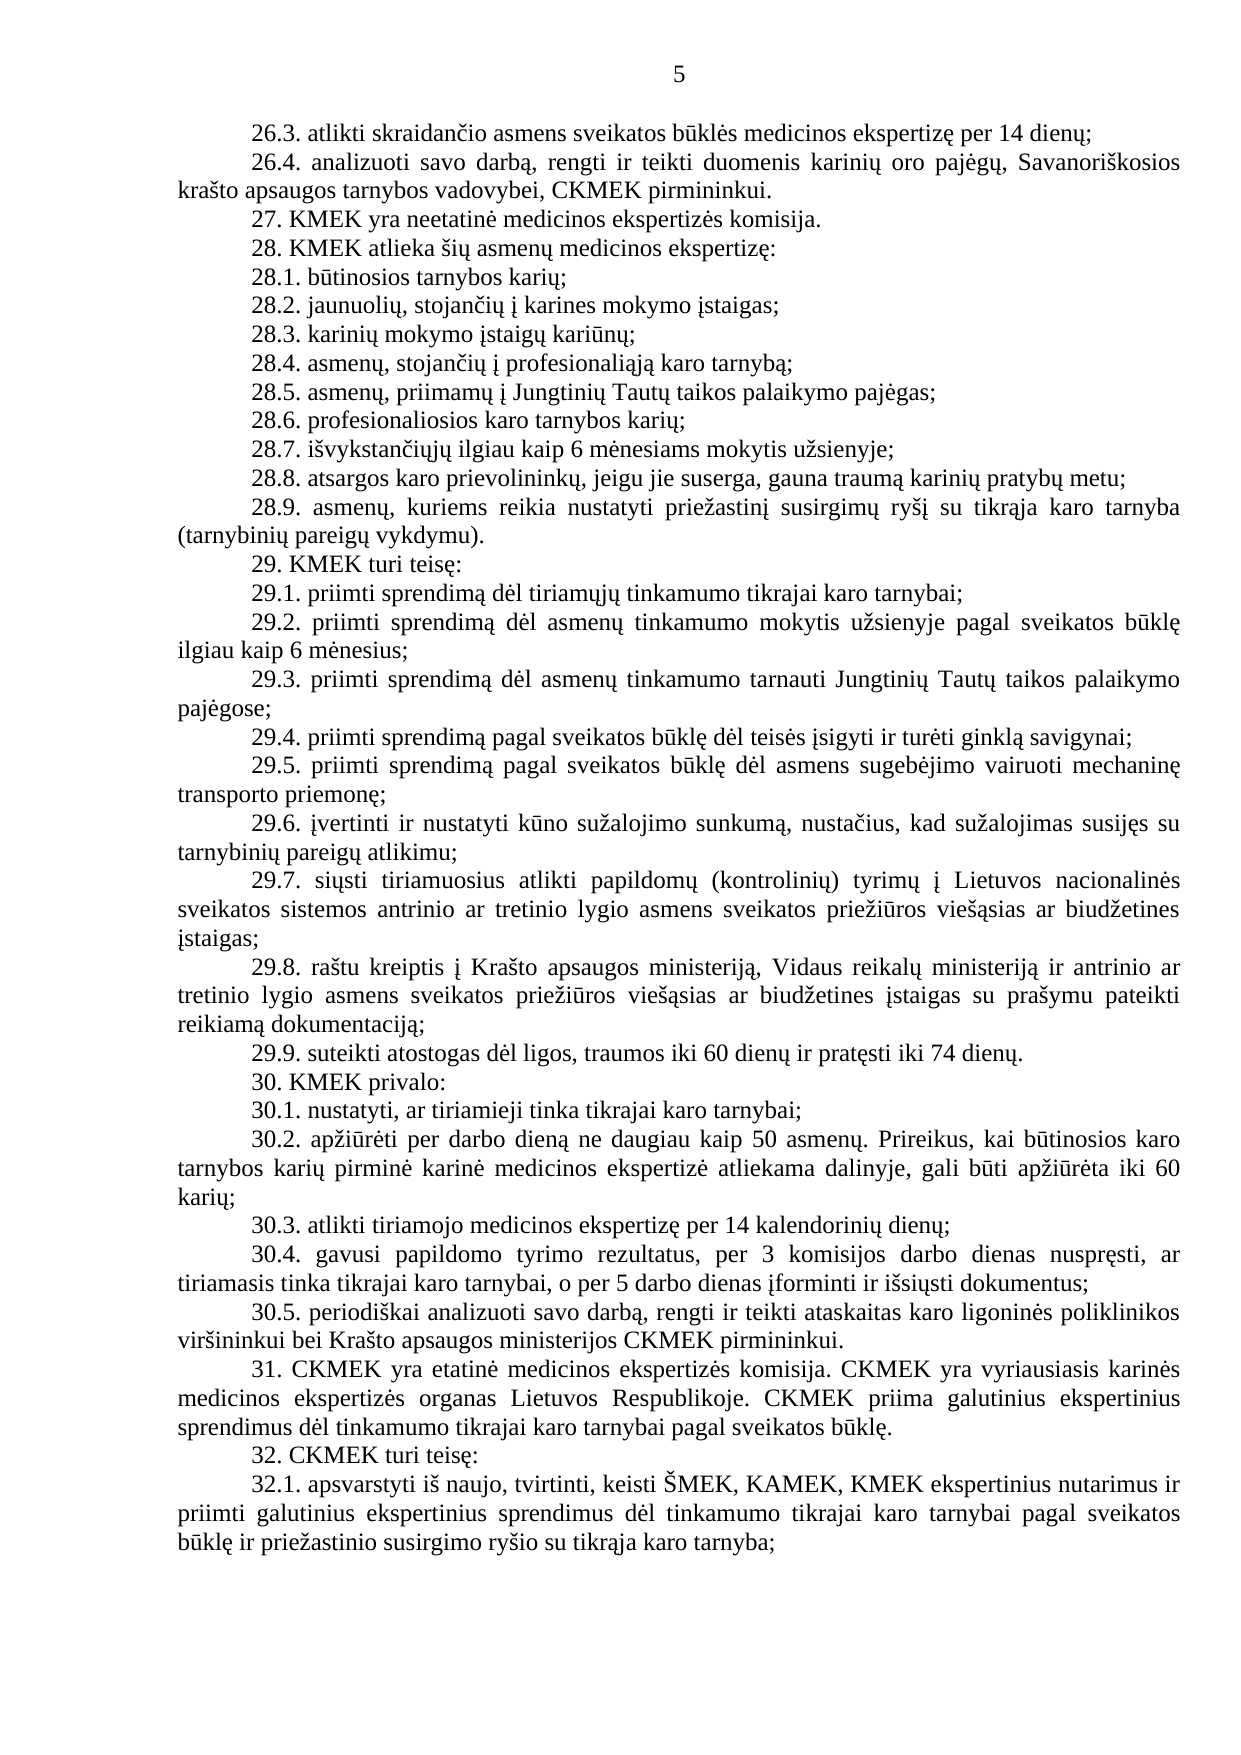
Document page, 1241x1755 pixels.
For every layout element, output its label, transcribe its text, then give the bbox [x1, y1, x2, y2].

text 28.9. asmenų, kuriems reikia nustatyti priežastinį susirgimų ryšį su tikrąja karo tarnyba (tarnybinių pareigų vykdymu). [177, 492, 1181, 549]
text 32.1. apsvarstyti iš naujo, tvirtinti, keisti ŠMEK, KAMEK, KMEK ekspertinius nutarimus ir priimti galutinius ekspertinius sprendimus dėl tinkamumo tikrajai karo tarnybai pagal sveikatos būklę ir priežastinio susirgimo ryšio su tikrąja karo tarnyba; [177, 1469, 1181, 1556]
text 29. KMEK turi teisę: [177, 549, 1181, 578]
text 30.1. nustatyti, ar tiriamieji tinka tikrajai karo tarnybai; [177, 1096, 1181, 1124]
text 29.5. priimti sprendimą pagal sveikatos būklę dėl asmens sugebėjimo vairuoti mechaninę transporto priemonę; [177, 751, 1181, 808]
text 30.3. atlikti tiriamojo medicinos ekspertizę per 14 kalendorinių dienų; [177, 1211, 1181, 1239]
text 30. KMEK privalo: [177, 1067, 1181, 1096]
text 28.8. atsargos karo prievolininkų, jeigu jie suserga, gauna traumą karinių pratybų metu; [177, 463, 1181, 492]
text 26.3. atlikti skraidančio asmens sveikatos būklės medicinos ekspertizę per 14 dienų; [177, 118, 1181, 147]
text 28.7. išvykstančiųjų ilgiau kaip 6 mėnesiams mokytis užsienyje; [177, 434, 1181, 463]
text 29.8. raštu kreiptis į Krašto apsaugos ministeriją, Vidaus reikalų ministeriją ir antrinio ar tretinio lygio asmens sveikatos priežiūros viešąsias ar biudžetines įstaigas su prašymu pateikti reikiamą dokumentaciją; [177, 952, 1181, 1038]
text 32. CKMEK turi teisę: [177, 1441, 1181, 1469]
text 28.4. asmenų, stojančių į profesionaliąją karo tarnybą; [177, 348, 1181, 377]
text 29.4. priimti sprendimą pagal sveikatos būklę dėl teisės įsigyti ir turėti ginklą savigynai; [177, 722, 1181, 751]
text 29.2. priimti sprendimą dėl asmenų tinkamumo mokytis užsienyje pagal sveikatos būklę ilgiau kaip 6 mėnesius; [177, 607, 1181, 664]
text 29.6. įvertinti ir nustatyti kūno sužalojimo sunkumą, nustačius, kad sužalojimas susijęs su tarnybinių pareigų atlikimu; [177, 808, 1181, 866]
text 29.3. priimti sprendimą dėl asmenų tinkamumo tarnauti Jungtinių Tautų taikos palaikymo pajėgose; [177, 664, 1181, 722]
text 28.5. asmenų, priimamų į Jungtinių Tautų taikos palaikymo pajėgas; [177, 377, 1181, 406]
text 29.7. siųsti tiriamuosius atlikti papildomų (kontrolinių) tyrimų į Lietuvos nacionalinės sveikatos sistemos antrinio ar tretinio lygio asmens sveikatos priežiūros viešąsias ar biudžetines įstaigas; [177, 866, 1181, 952]
text 28. KMEK atlieka šių asmenų medicinos ekspertizę: [177, 233, 1181, 262]
text 30.4. gavusi papildomo tyrimo rezultatus, per 3 komisijos darbo dienas nuspręsti, ar tiriamasis tinka tikrajai karo tarnybai, o per 5 darbo dienas įforminti ir išsiųsti dokumentus; [177, 1239, 1181, 1297]
text 28.3. karinių mokymo įstaigų kariūnų; [177, 319, 1181, 348]
text 28.2. jaunuolių, stojančių į karines mokymo įstaigas; [177, 291, 1181, 319]
text 29.1. priimti sprendimą dėl tiriamųjų tinkamumo tikrajai karo tarnybai; [177, 578, 1181, 607]
text 30.5. periodiškai analizuoti savo darbą, rengti ir teikti ataskaitas karo ligoninės poliklinikos viršininkui bei Krašto apsaugos ministerijos CKMEK pirmininkui. [177, 1297, 1181, 1354]
text 28.1. būtinosios tarnybos karių; [177, 262, 1181, 291]
text 28.6. profesionaliosios karo tarnybos karių; [177, 406, 1181, 434]
text 27. KMEK yra neetatinė medicinos ekspertizės komisija. [177, 204, 1181, 233]
text 26.4. analizuoti savo darbą, rengti ir teikti duomenis karinių oro pajėgų, Savanoriškosios krašto apsaugos tarnybos vadovybei, CKMEK pirmininkui. [177, 147, 1181, 204]
text 29.9. suteikti atostogas dėl ligos, traumos iki 60 dienų ir pratęsti iki 74 dienų. [177, 1038, 1181, 1067]
text 31. CKMEK yra etatinė medicinos ekspertizės komisija. CKMEK yra vyriausiasis karinės medicinos ekspertizės organas Lietuvos Respublikoje. CKMEK priima galutinius ekspertinius sprendimus dėl tinkamumo tikrajai karo tarnybai pagal sveikatos būklę. [177, 1354, 1181, 1441]
text 30.2. apžiūrėti per darbo dieną ne daugiau kaip 50 asmenų. Prireikus, kai būtinosios karo tarnybos karių pirminė karinė medicinos ekspertizė atliekama dalinyje, gali būti apžiūrėta iki 60 karių; [177, 1124, 1181, 1211]
